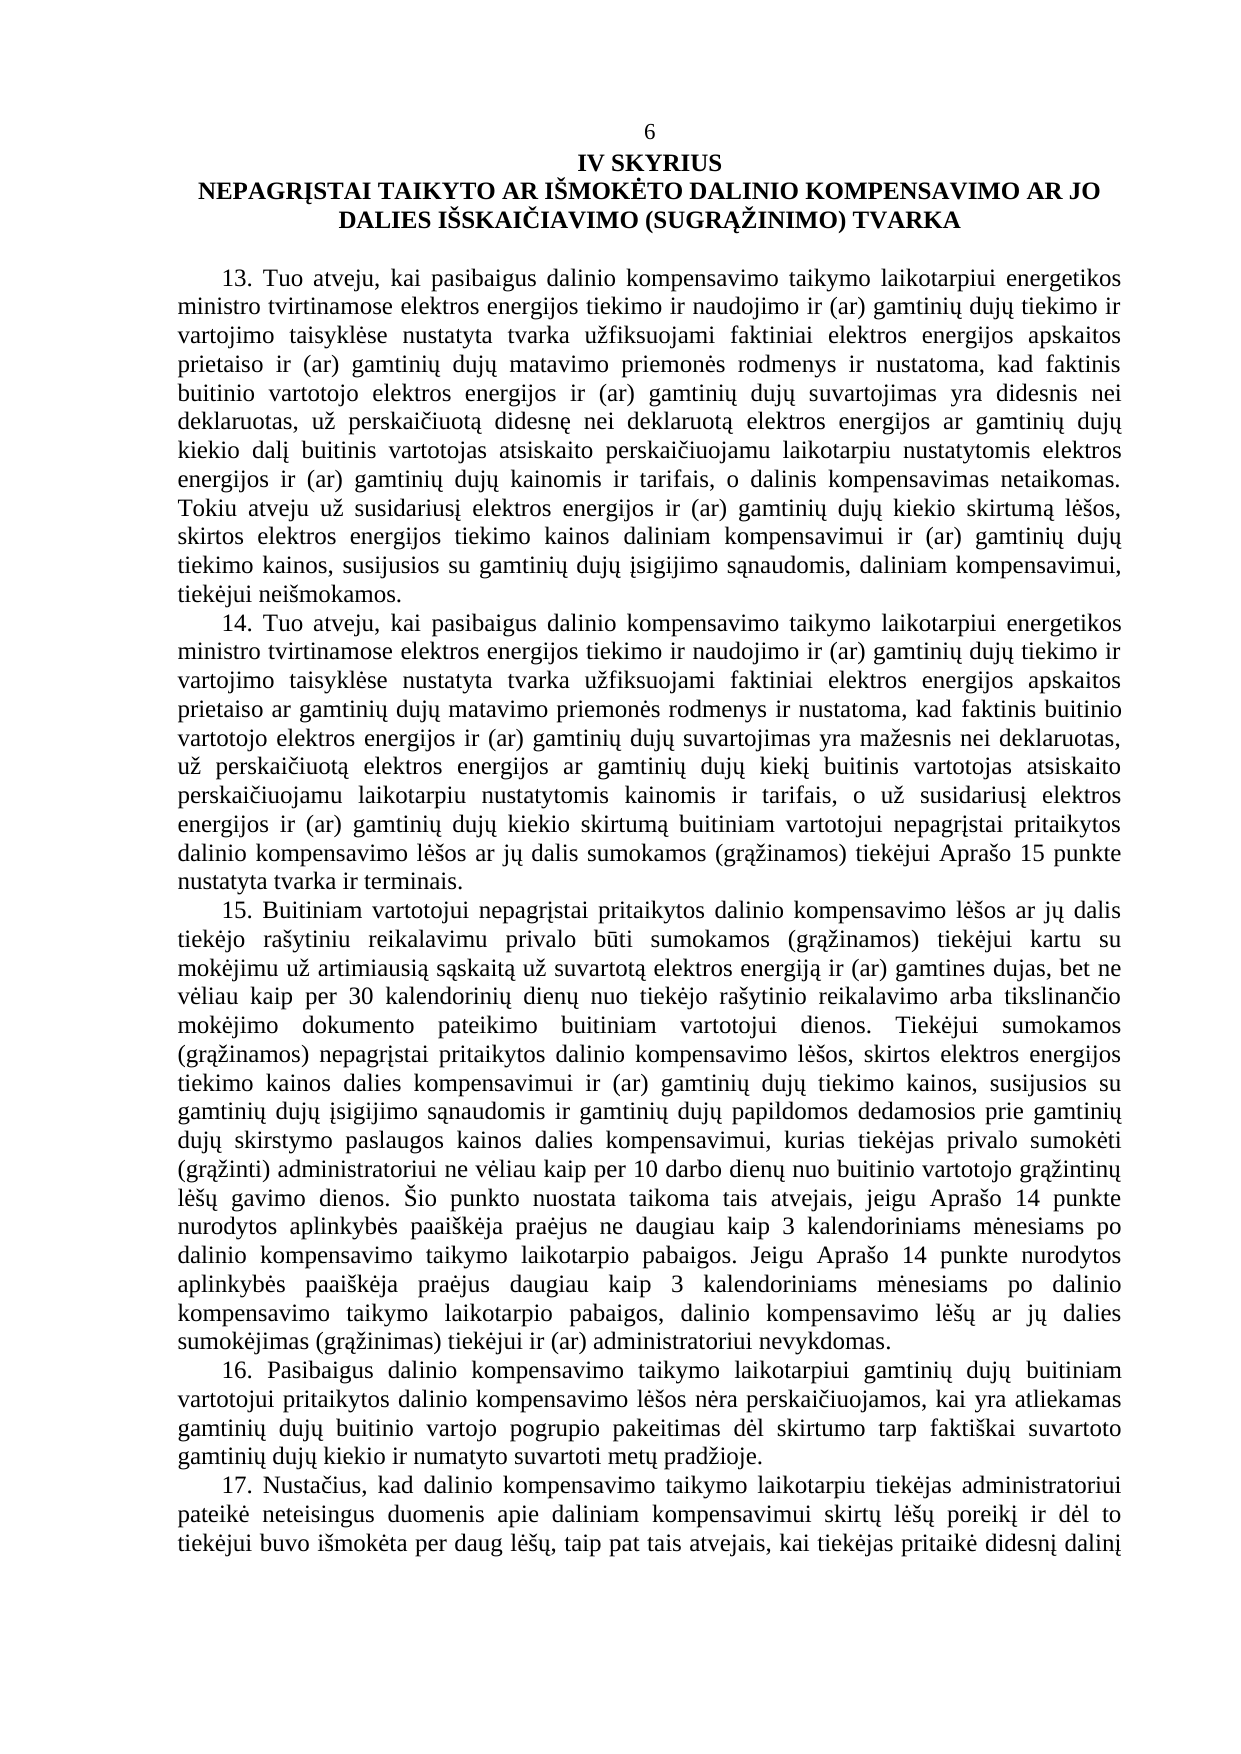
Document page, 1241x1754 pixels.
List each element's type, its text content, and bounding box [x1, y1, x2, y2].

text 13. Tuo atveju, kai pasibaigus dalinio kompensavimo taikymo laikotarpiui energetikos ministro tvirtinamose elektros energijos tiekimo ir naudojimo ir (ar) gamtinių dujų tiekimo ir vartojimo taisyklėse nustatyta tvarka užfiksuojami faktiniai elektros energijos apskaitos prietaiso ir (ar) gamtinių dujų matavimo priemonės rodmenys ir nustatoma, kad faktinis buitinio vartotojo elektros energijos ir (ar) gamtinių dujų suvartojimas yra didesnis nei deklaruotas, už perskaičiuotą didesnę nei deklaruotą elektros energijos ar gamtinių dujų kiekio dalį buitinis vartotojas atsiskaito perskaičiuojamu laikotarpiu nustatytomis elektros energijos ir (ar) gamtinių dujų kainomis ir tarifais, o dalinis kompensavimas netaikomas. Tokiu atveju už susidariusį elektros energijos ir (ar) gamtinių dujų kiekio skirtumą lėšos, skirtos elektros energijos tiekimo kainos daliniam kompensavimui ir (ar) gamtinių dujų tiekimo kainos, susijusios su gamtinių dujų įsigijimo sąnaudomis, daliniam kompensavimui, tiekėjui neišmokamos. [177, 263, 1122, 608]
text 17. Nustačius, kad dalinio kompensavimo taikymo laikotarpiu tiekėjas administratoriui pateikė neteisingus duomenis apie daliniam kompensavimui skirtų lėšų poreikį ir dėl to tiekėjui buvo išmokėta per daug lėšų, taip pat tais atvejais, kai tiekėjas pritaikė didesnį dalinį [177, 1470, 1122, 1556]
text 16. Pasibaigus dalinio kompensavimo taikymo laikotarpiui gamtinių dujų buitiniam vartotojui pritaikytos dalinio kompensavimo lėšos nėra perskaičiuojamos, kai yra atliekamas gamtinių dujų buitinio vartojo pogrupio pakeitimas dėl skirtumo tarp faktiškai suvartoto gamtinių dujų kiekio ir numatyto suvartoti metų pradžioje. [177, 1355, 1122, 1470]
text nepagrįstai Taikyto ar išmokėto dalinio kompensavimo ar jo dalies išskaičiavimo (sugrąžinimo) tvarkA [177, 176, 1122, 234]
text 14. Tuo atveju, kai pasibaigus dalinio kompensavimo taikymo laikotarpiui energetikos ministro tvirtinamose elektros energijos tiekimo ir naudojimo ir (ar) gamtinių dujų tiekimo ir vartojimo taisyklėse nustatyta tvarka užfiksuojami faktiniai elektros energijos apskaitos prietaiso ar gamtinių dujų matavimo priemonės rodmenys ir nustatoma, kad faktinis buitinio vartotojo elektros energijos ir (ar) gamtinių dujų suvartojimas yra mažesnis nei deklaruotas, už perskaičiuotą elektros energijos ar gamtinių dujų kiekį buitinis vartotojas atsiskaito perskaičiuojamu laikotarpiu nustatytomis kainomis ir tarifais, o už susidariusį elektros energijos ir (ar) gamtinių dujų kiekio skirtumą buitiniam vartotojui nepagrįstai pritaikytos dalinio kompensavimo lėšos ar jų dalis sumokamos (grąžinamos) tiekėjui Aprašo 15 punkte nustatyta tvarka ir terminais. [177, 608, 1122, 895]
text IV SKYRIUS [177, 148, 1122, 176]
text 15. Buitiniam vartotojui nepagrįstai pritaikytos dalinio kompensavimo lėšos ar jų dalis tiekėjo rašytiniu reikalavimu privalo būti sumokamos (grąžinamos) tiekėjui kartu su mokėjimu už artimiausią sąskaitą už suvartotą elektros energiją ir (ar) gamtines dujas, bet ne vėliau kaip per 30 kalendorinių dienų nuo tiekėjo rašytinio reikalavimo arba tikslinančio mokėjimo dokumento pateikimo buitiniam vartotojui dienos. Tiekėjui sumokamos (grąžinamos) nepagrįstai pritaikytos dalinio kompensavimo lėšos, skirtos elektros energijos tiekimo kainos dalies kompensavimui ir (ar) gamtinių dujų tiekimo kainos, susijusios su gamtinių dujų įsigijimo sąnaudomis ir gamtinių dujų papildomos dedamosios prie gamtinių dujų skirstymo paslaugos kainos dalies kompensavimui, kurias tiekėjas privalo sumokėti (grąžinti) administratoriui ne vėliau kaip per 10 darbo dienų nuo buitinio vartotojo grąžintinų lėšų gavimo dienos. Šio punkto nuostata taikoma tais atvejais, jeigu Aprašo 14 punkte nurodytos aplinkybės paaiškėja praėjus ne daugiau kaip 3 kalendoriniams mėnesiams po dalinio kompensavimo taikymo laikotarpio pabaigos. Jeigu Aprašo 14 punkte nurodytos aplinkybės paaiškėja praėjus daugiau kaip 3 kalendoriniams mėnesiams po dalinio kompensavimo taikymo laikotarpio pabaigos, dalinio kompensavimo lėšų ar jų dalies sumokėjimas (grąžinimas) tiekėjui ir (ar) administratoriui nevykdomas. [177, 895, 1122, 1355]
